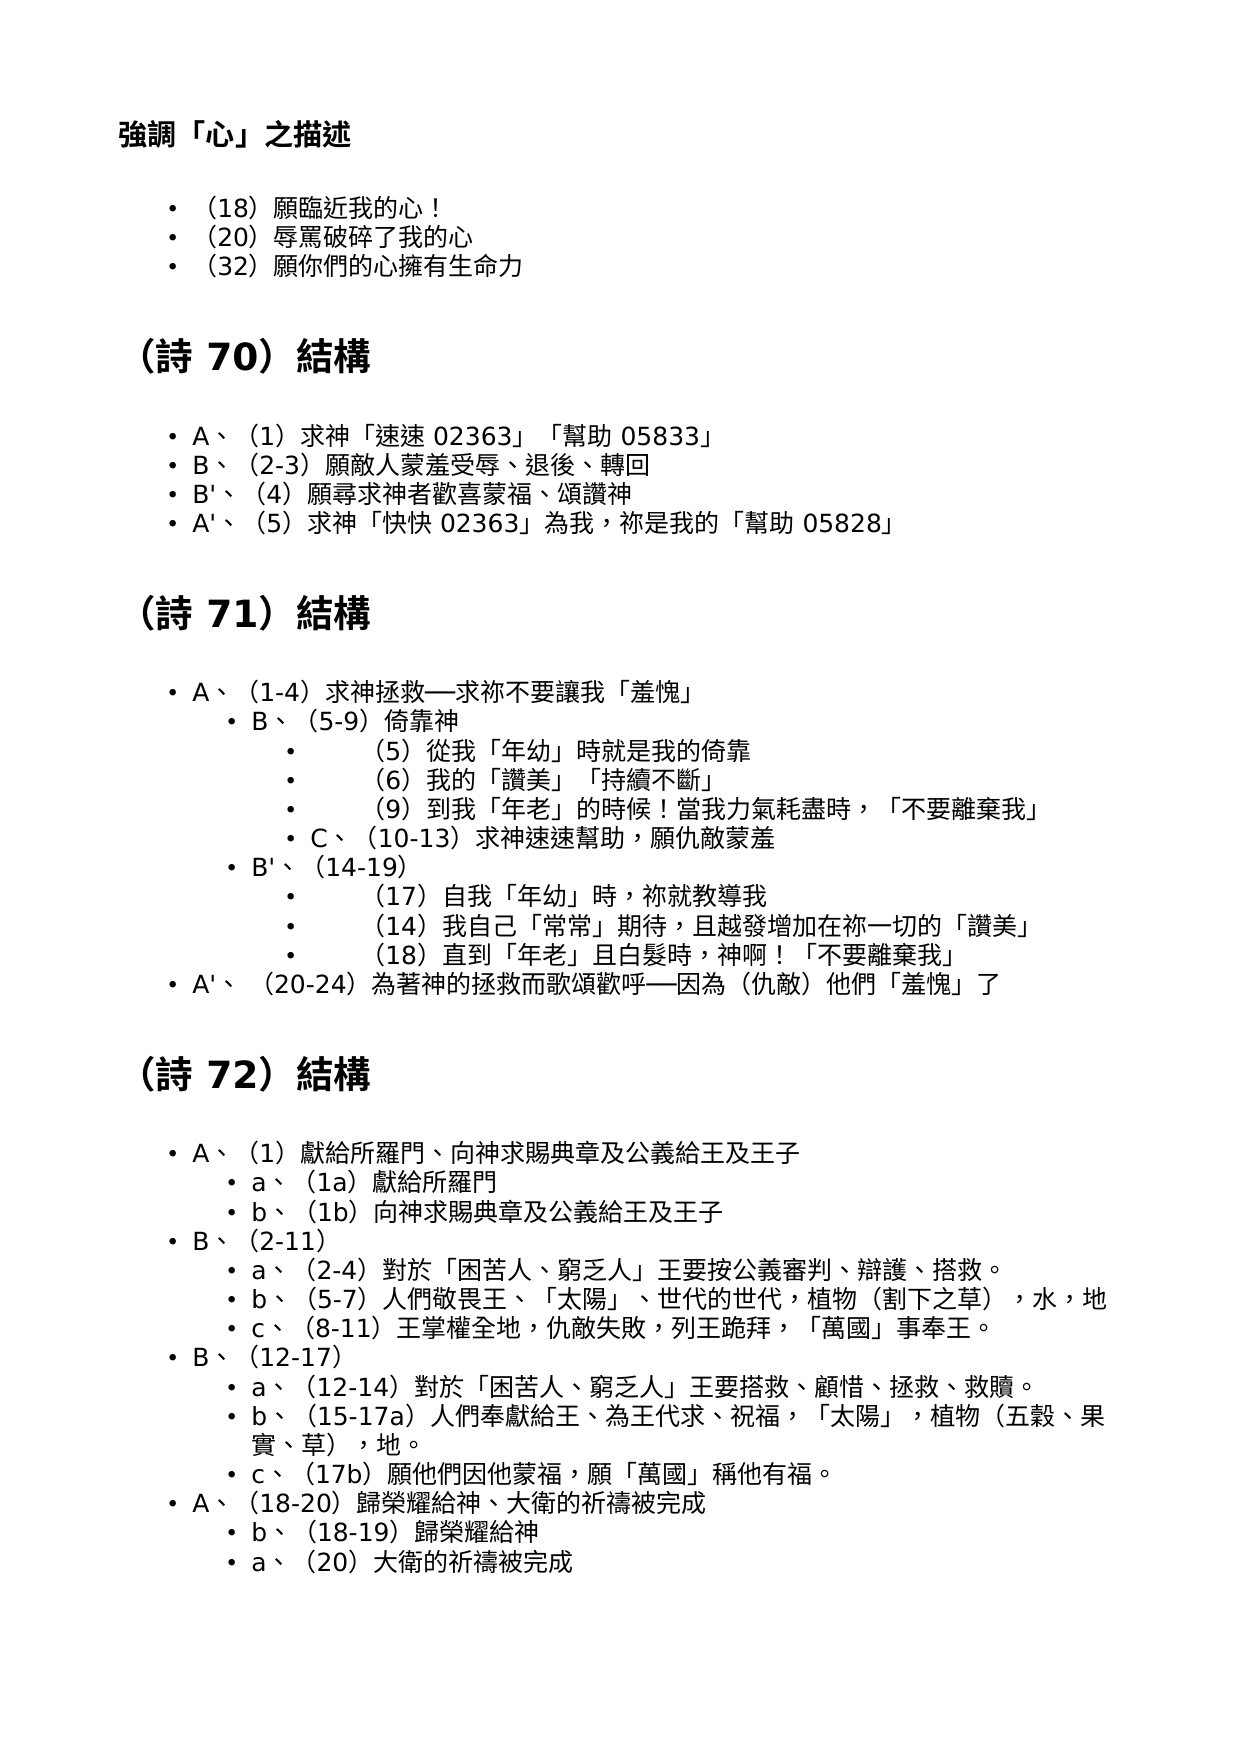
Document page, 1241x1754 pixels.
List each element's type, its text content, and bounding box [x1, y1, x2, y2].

list a、（20）大衛的祈禱被完成 [236, 1548, 1122, 1577]
list c、（8-11）王掌權全地，仇敵失敗，列王跪拜，「萬國」事奉王。 [236, 1314, 1122, 1343]
list （17）自我「年幼」時，祢就教導我 [295, 883, 1122, 912]
list a、（1a）獻給所羅門 [236, 1168, 1122, 1198]
subtitle （詩 72）結構 [118, 1054, 1122, 1097]
list （32）願你們的心擁有生命力 [177, 252, 1122, 282]
list b、（15-17a）人們奉獻給王、為王代求、祝福，「太陽」，植物（五穀、果實、草），地。 [236, 1402, 1122, 1460]
list （20）辱罵破碎了我的心 [177, 223, 1122, 252]
subtitle 強調「心」之描述 [118, 118, 1122, 152]
list A'、（5）求神「快快 02363」為我，祢是我的「幫助 05828」 [177, 509, 1122, 538]
list C、（10-13）求神速速幫助，願仇敵蒙羞 [295, 824, 1122, 853]
list A'、 （20-24）為著神的拯救而歌頌歡呼──因為（仇敵）他們「羞愧」了 [177, 970, 1122, 999]
list B、（5-9）倚靠神 [236, 708, 1122, 737]
list B、（2-11） [177, 1227, 1122, 1256]
subtitle （詩 70）結構 [118, 336, 1122, 380]
list （9）到我「年老」的時候！當我力氣耗盡時，「不要離棄我」 [295, 795, 1122, 824]
list B'、（14-19） [236, 853, 1122, 883]
list （14）我自己「常常」期待，且越發增加在祢一切的「讚美」 [295, 912, 1122, 941]
list b、（18-19）歸榮耀給神 [236, 1518, 1122, 1548]
list A、（1）獻給所羅門、向神求賜典章及公義給王及王子 [177, 1139, 1122, 1168]
list （18）願臨近我的心！ [177, 194, 1122, 223]
list （6）我的「讚美」「持續不斷」 [295, 766, 1122, 795]
list c、（17b）願他們因他蒙福，願「萬國」稱他有福。 [236, 1460, 1122, 1489]
list A、（1-4）求神拯救──求祢不要讓我「羞愧」 [177, 678, 1122, 708]
list B'、（4）願尋求神者歡喜蒙福、頌讚神 [177, 480, 1122, 509]
subtitle （詩 71）結構 [118, 593, 1122, 636]
list a、（12-14）對於「困苦人、窮乏人」王要搭救、顧惜、拯救、救贖。 [236, 1373, 1122, 1402]
list b、（5-7）人們敬畏王、「太陽」、世代的世代，植物（割下之草），水，地 [236, 1285, 1122, 1314]
list A、（18-20）歸榮耀給神、大衛的祈禱被完成 [177, 1489, 1122, 1518]
list （18）直到「年老」且白髮時，神啊！「不要離棄我」 [295, 941, 1122, 970]
list （5）從我「年幼」時就是我的倚靠 [295, 737, 1122, 766]
list A、（1）求神「速速 02363」「幫助 05833」 [177, 422, 1122, 451]
list a、（2-4）對於「困苦人、窮乏人」王要按公義審判、辯護、搭救。 [236, 1256, 1122, 1285]
list B、（2-3）願敵人蒙羞受辱、退後、轉回 [177, 451, 1122, 480]
list b、（1b）向神求賜典章及公義給王及王子 [236, 1198, 1122, 1227]
list B、（12-17） [177, 1343, 1122, 1373]
